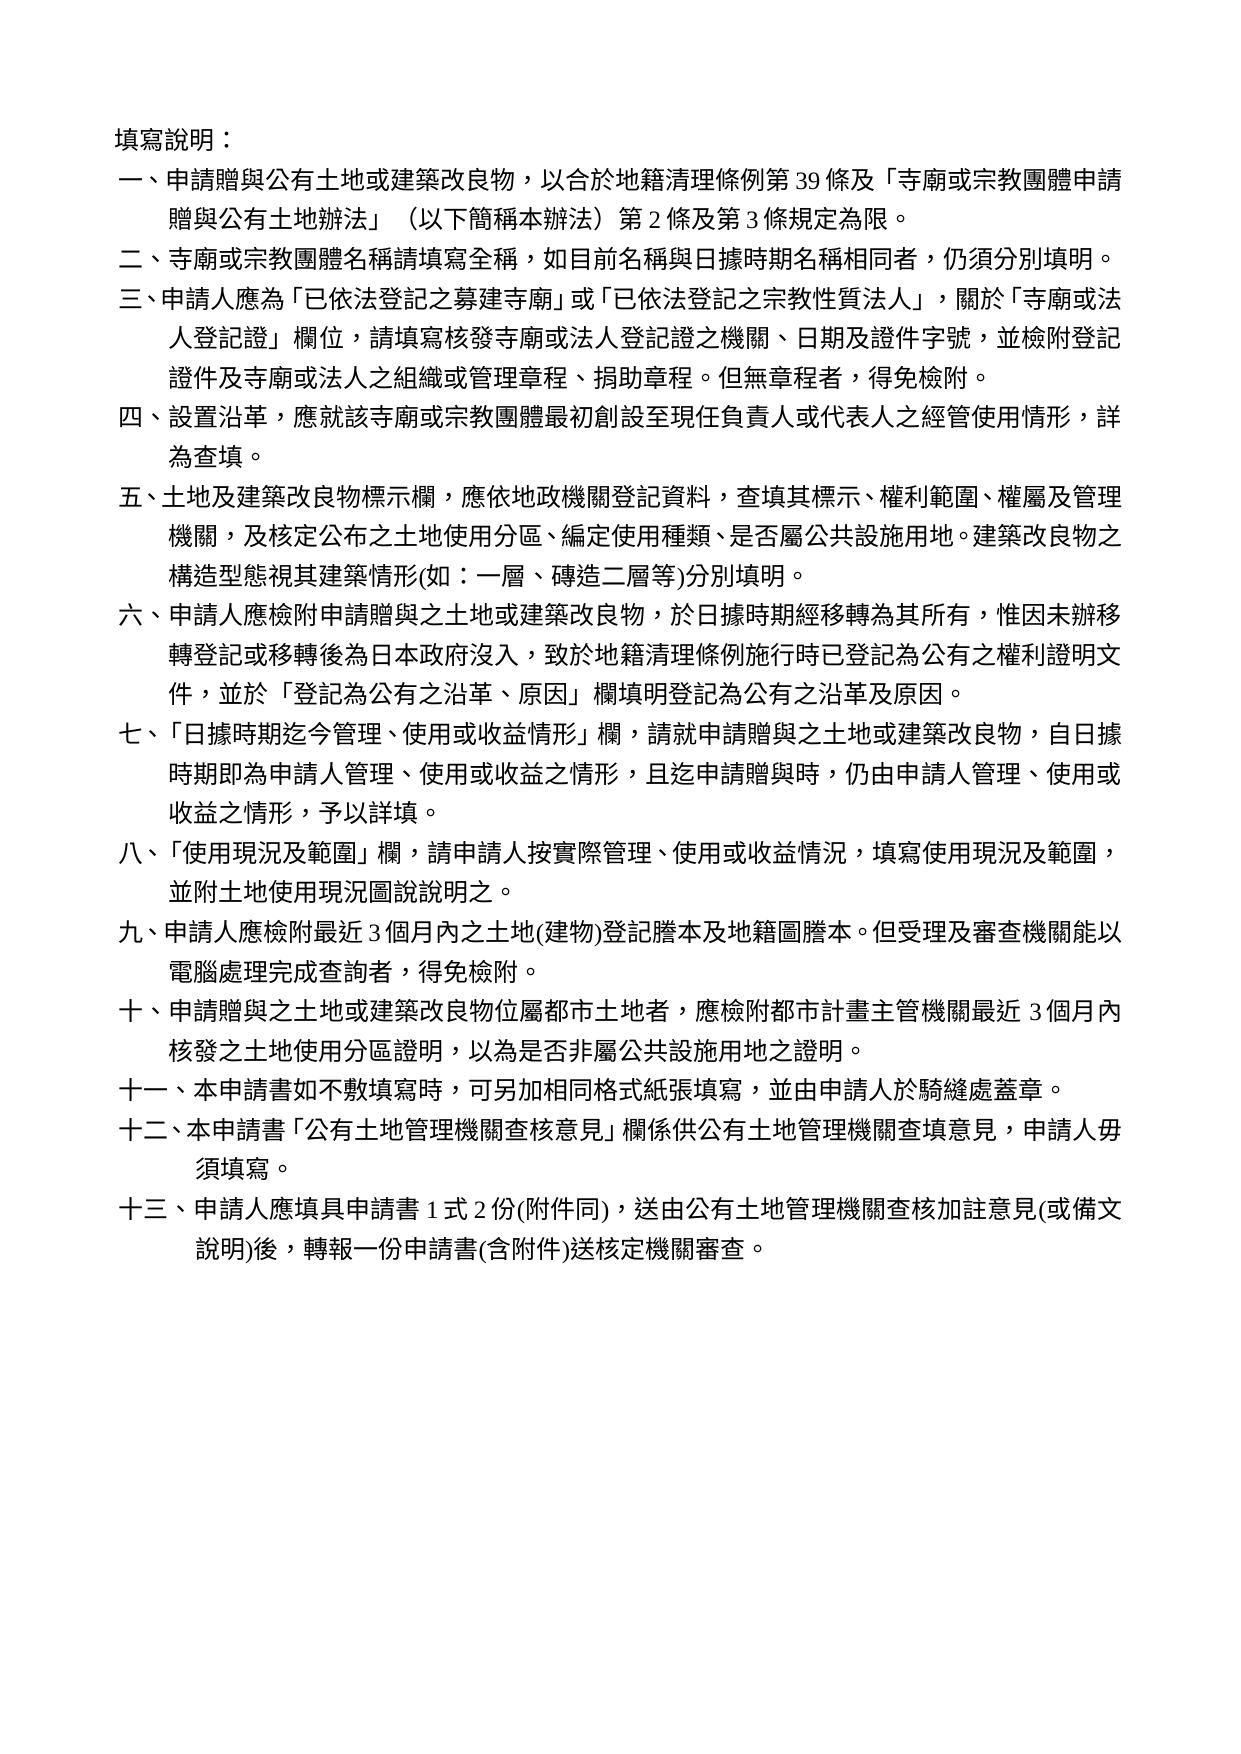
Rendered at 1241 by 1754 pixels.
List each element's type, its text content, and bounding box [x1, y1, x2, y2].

text 一、申請贈與公有土地或建築改良物，以合於地籍清理條例第39條及「寺廟或宗教團體申請贈與公有土地辦法」（以下簡稱本辦法）第2條及第3條規定為限。 [118, 158, 1122, 237]
text 三、申請人應為「已依法登記之募建寺廟」或「已依法登記之宗教性質法人」，關於「寺廟或法人登記證」欄位，請填寫核發寺廟或法人登記證之機關、日期及證件字號，並檢附登記證件及寺廟或法人之組織或管理章程、捐助章程。但無章程者，得免檢附。 [118, 276, 1122, 395]
text 六、申請人應檢附申請贈與之土地或建築改良物，於日據時期經移轉為其所有，惟因未辦移轉登記或移轉後為日本政府沒入，致於地籍清理條例施行時已登記為公有之權利證明文件，並於「登記為公有之沿革、原因」欄填明登記為公有之沿革及原因。 [118, 593, 1122, 712]
text 四、設置沿革，應就該寺廟或宗教團體最初創設至現任負責人或代表人之經管使用情形，詳為查填。 [118, 395, 1122, 474]
text 十三、申請人應填具申請書1式2份(附件同)，送由公有土地管理機關查核加註意見(或備文說明)後，轉報一份申請書(含附件)送核定機關審查。 [118, 1187, 1122, 1266]
text 五、土地及建築改良物標示欄，應依地政機關登記資料，查填其標示、權利範圍、權屬及管理機關，及核定公布之土地使用分區、編定使用種類、是否屬公共設施用地。建築改良物之構造型態視其建築情形(如：一層、磚造二層等)分別填明。 [118, 474, 1122, 593]
text 九、申請人應檢附最近3個月內之土地(建物)登記謄本及地籍圖謄本。但受理及審查機關能以電腦處理完成查詢者，得免檢附。 [118, 910, 1122, 989]
text 十、申請贈與之土地或建築改良物位屬都市土地者，應檢附都市計畫主管機關最近3個月內核發之土地使用分區證明，以為是否非屬公共設施用地之證明。 [118, 989, 1122, 1068]
text 填寫說明： [112, 118, 1122, 158]
text 八、「使用現況及範圍」欄，請申請人按實際管理、使用或收益情況，填寫使用現況及範圍，並附土地使用現況圖說說明之。 [118, 831, 1122, 910]
text 二、寺廟或宗教團體名稱請填寫全稱，如目前名稱與日據時期名稱相同者，仍須分別填明。 [118, 237, 1122, 276]
text 十二、本申請書「公有土地管理機關查核意見」欄係供公有土地管理機關查填意見，申請人毋須填寫。 [118, 1108, 1122, 1187]
text 七、「日據時期迄今管理、使用或收益情形」欄，請就申請贈與之土地或建築改良物，自日據時期即為申請人管理、使用或收益之情形，且迄申請贈與時，仍由申請人管理、使用或收益之情形，予以詳填。 [118, 712, 1122, 831]
text 十一、本申請書如不敷填寫時，可另加相同格式紙張填寫，並由申請人於騎縫處蓋章。 [118, 1068, 1122, 1108]
